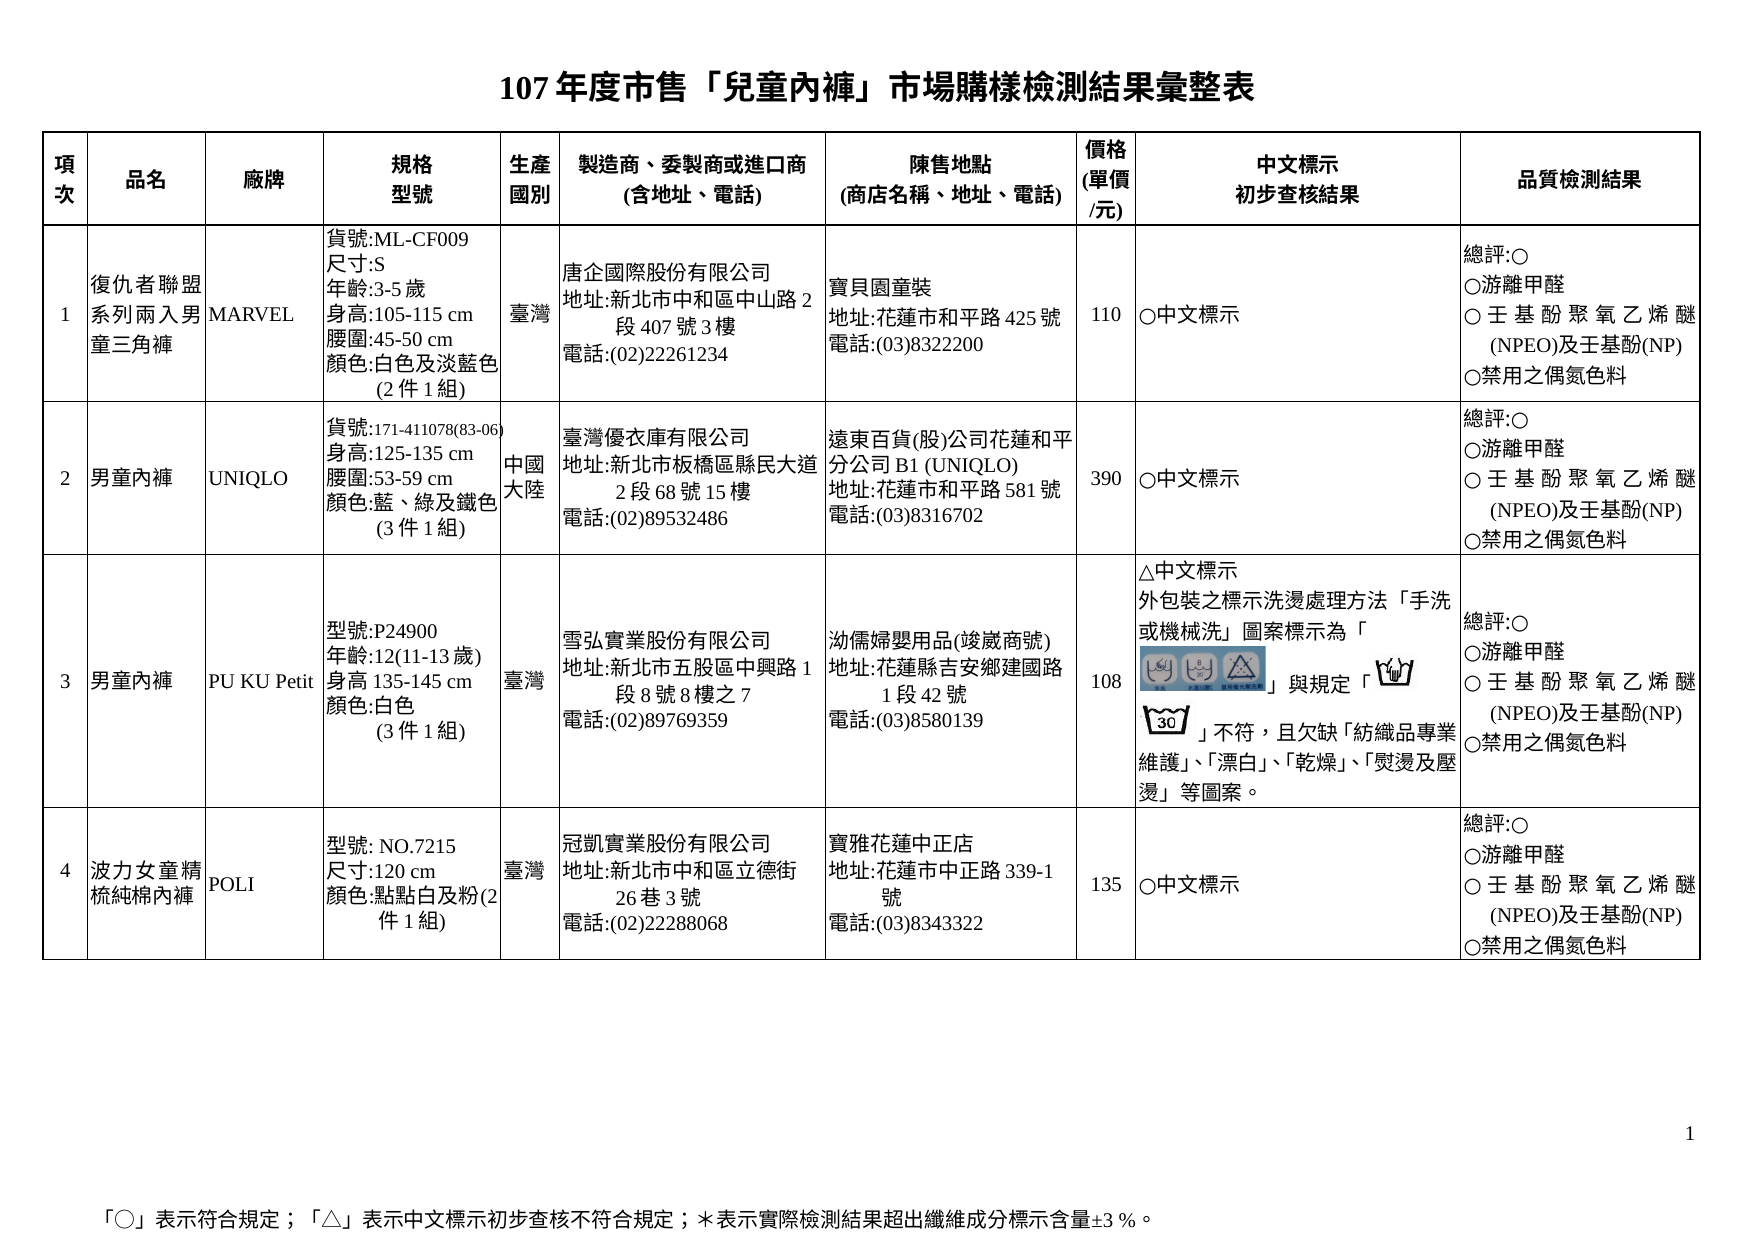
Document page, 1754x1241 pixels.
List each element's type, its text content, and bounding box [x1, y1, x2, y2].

table_cell 臺灣優衣庫有限公司 地址:新北市板橋區縣民大道2段68號15樓 電話:(02)89532486 [560, 402, 825, 553]
picture [1140, 699, 1198, 739]
table_cell 男童內褲 [88, 555, 205, 807]
table_cell 臺灣 [501, 555, 559, 807]
table_cell 總評:○ ○游離甲醛 ○壬基酚聚氧乙烯醚(NPEO)及壬基酚(NP) ○禁用之偶氮色料 [1461, 226, 1699, 401]
table_header 廠牌 [206, 133, 323, 224]
table_header 項次 [44, 133, 87, 224]
table_header 生產 國別 [501, 133, 559, 224]
table_cell 寶貝園童裝 地址:花蓮市和平路425號 電話:(03)8322200 [826, 226, 1076, 401]
table_cell 總評:○ ○游離甲醛 ○壬基酚聚氧乙烯醚(NPEO)及壬基酚(NP) ○禁用之偶氮色料 [1461, 402, 1699, 553]
picture [1373, 653, 1419, 691]
table_cell △中文標示 外包裝之標示洗燙處理方法「手洗或機械洗」圖案標示為「」與規定「」不符，且欠缺「紡織品專業維護」、「漂白」、「乾燥」、「熨燙及壓燙」等圖案。 [1136, 555, 1460, 807]
table_cell 遠東百貨(股)公司花蓮和平分公司B1 (UNIQLO) 地址:花蓮市和平路581號 電話:(03)8316702 [826, 402, 1076, 553]
table_cell 中國 大陸 [501, 402, 559, 553]
table_header 價格 (單價 /元) [1077, 133, 1135, 224]
table_cell UNIQLO [206, 402, 323, 553]
table_cell 4 [44, 808, 87, 959]
table_header 品質檢測結果 [1461, 133, 1699, 224]
table_header 製造商、委製商或進口商 (含地址、電話) [560, 133, 825, 224]
table_cell 泑儒婦嬰用品(竣崴商號) 地址:花蓮縣吉安鄉建國路1段42號 電話:(03)8580139 [826, 555, 1076, 807]
text 107年度市售「兒童內褲」市場購樣檢測結果彙整表 [51, 71, 1695, 106]
table_cell 2 [44, 402, 87, 553]
table_cell 冠凱實業股份有限公司 地址:新北市中和區立德街26巷3號 電話:(02)22288068 [560, 808, 825, 959]
table_header 陳售地點 (商店名稱、地址、電話) [826, 133, 1076, 224]
table_cell 型號:P24900 年齡:12(11-13歲) 身高135-145 cm 顏色:白色 (3件1組) [324, 555, 500, 807]
table_cell 貨號:171-411078(83-06) 身高:125-135 cm 腰圍:53-59 cm 顏色:藍、綠及鐵色 (3件1組) [324, 402, 500, 553]
table_cell 貨號:ML-CF009 尺寸:S 年齡:3-5歲 身高:105-115 cm 腰圍:45-50 cm 顏色:白色及淡藍色 (2件1組) [324, 226, 500, 401]
table_cell 雪弘實業股份有限公司 地址:新北市五股區中興路1段8號8樓之7 電話:(02)89769359 [560, 555, 825, 807]
table_header 中文標示 初步查核結果 [1136, 133, 1460, 224]
table_cell ○中文標示 [1136, 808, 1460, 959]
table_cell 108 [1077, 555, 1135, 807]
table_cell 波力女童精梳純棉內褲 [88, 808, 205, 959]
table_header 規格 型號 [324, 133, 500, 224]
table_cell 390 [1077, 402, 1135, 553]
table_cell 臺灣 [501, 226, 559, 401]
table_cell 唐企國際股份有限公司 地址:新北市中和區中山路2段407號3樓 電話:(02)22261234 [560, 226, 825, 401]
table_cell 1 [44, 226, 87, 401]
table_cell ○中文標示 [1136, 402, 1460, 553]
table_cell 型號: NO.7215 尺寸:120 cm 顏色:點點白及粉(2件1組) [324, 808, 500, 959]
table_cell 3 [44, 555, 87, 807]
table_header 品名 [88, 133, 205, 224]
table_cell MARVEL [206, 226, 323, 401]
table_cell 寶雅花蓮中正店 地址:花蓮市中正路339-1號 電話:(03)8343322 [826, 808, 1076, 959]
table_cell 復仇者聯盟系列兩入男童三角褲 [88, 226, 205, 401]
table_cell 臺灣 [501, 808, 559, 959]
table_cell 135 [1077, 808, 1135, 959]
table_cell POLI [206, 808, 323, 959]
table_cell 總評:○ ○游離甲醛 ○壬基酚聚氧乙烯醚(NPEO)及壬基酚(NP) ○禁用之偶氮色料 [1461, 808, 1699, 959]
table_cell 總評:○ ○游離甲醛 ○壬基酚聚氧乙烯醚(NPEO)及壬基酚(NP) ○禁用之偶氮色料 [1461, 555, 1699, 807]
table_cell 110 [1077, 226, 1135, 401]
table_cell ○中文標示 [1136, 226, 1460, 401]
table_cell PU KU Petit [206, 555, 323, 807]
picture [1140, 646, 1266, 691]
table_cell 男童內褲 [88, 402, 205, 553]
